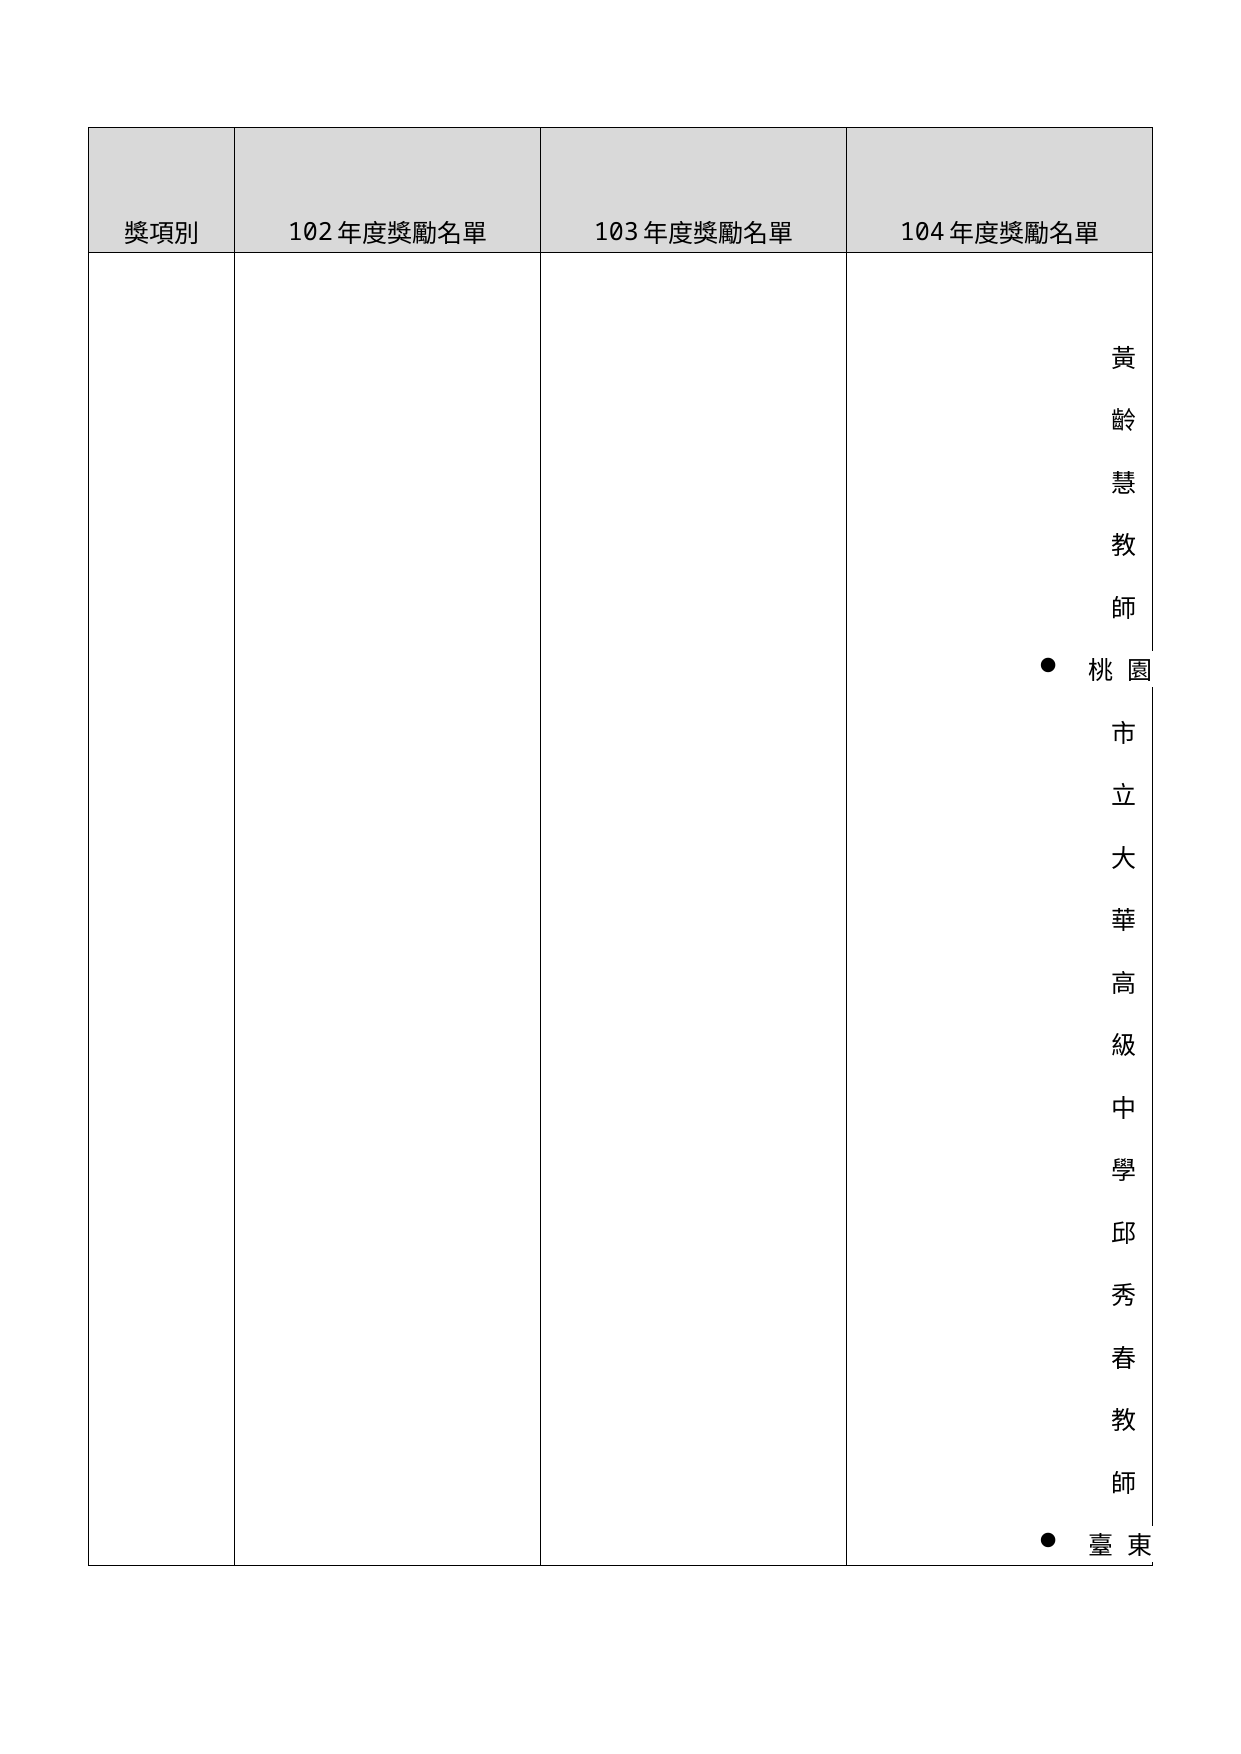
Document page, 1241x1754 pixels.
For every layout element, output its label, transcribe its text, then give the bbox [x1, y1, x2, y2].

table_cell [89, 253, 234, 1564]
table_cell 新北市立樟樹國民中學廖淑惠教師 新北市立明志國民中學黃齡慧教師 桃園市立大華高級中學邱秀春教師 臺東縣立新生國民中學黃淑慧教師 雲林縣立石榴國民中學汪紅英教師 [847, 253, 1152, 1564]
table_header 102年度獎勵名單 [235, 128, 540, 252]
table_header 103年度獎勵名單 [541, 128, 846, 252]
table_cell [235, 253, 540, 1564]
table_header 獎項別 [89, 128, 234, 252]
table_cell [541, 253, 846, 1564]
table_header 104年度獎勵名單 [847, 128, 1152, 252]
